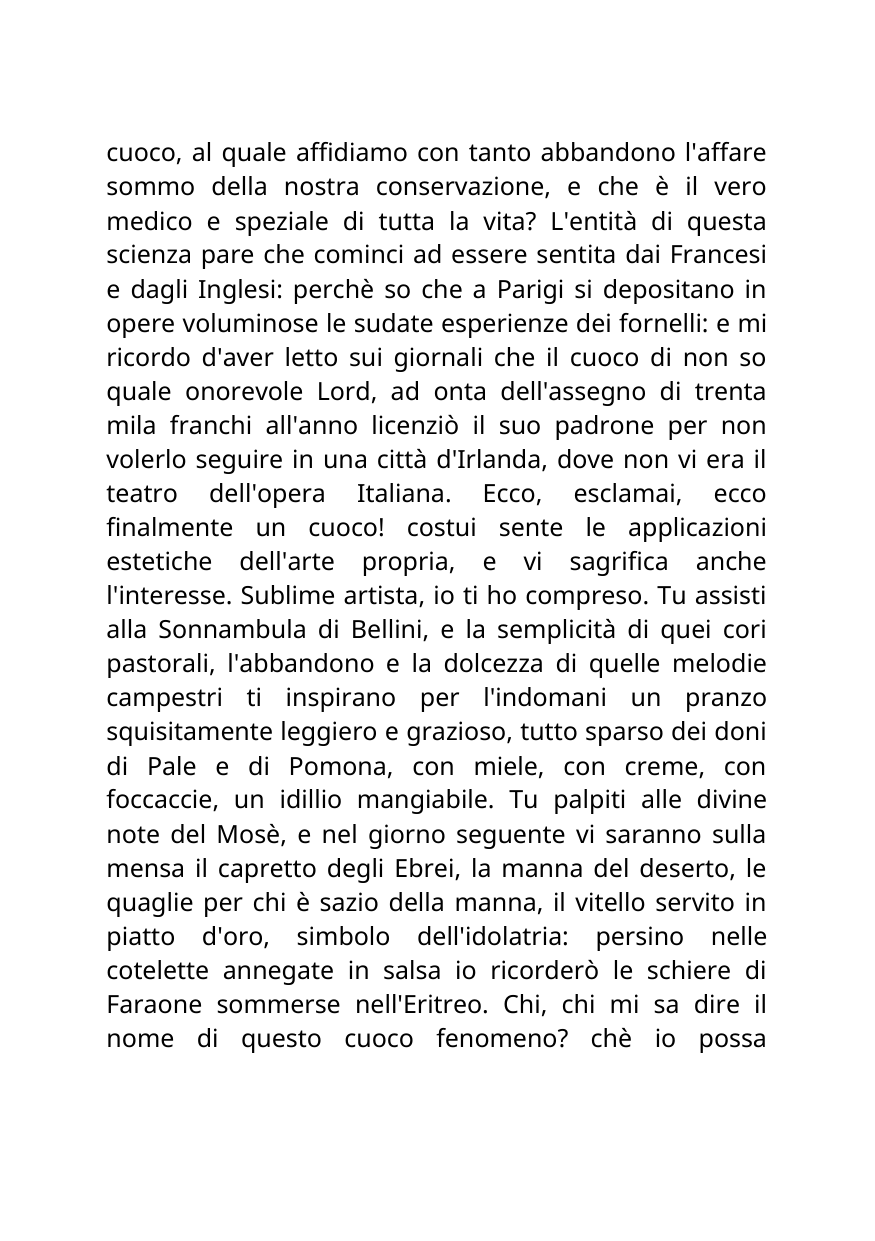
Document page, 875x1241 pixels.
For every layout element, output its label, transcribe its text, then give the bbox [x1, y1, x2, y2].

text cuoco, al quale affidiamo con tanto abbandono l'affare sommo della nostra conservazione, e che è il vero medico e speziale di tutta la vita? L'entità di questa scienza pare che cominci ad essere sentita dai Francesi e dagli Inglesi: perchè so che a Parigi si depositano in opere voluminose le sudate esperienze dei fornelli: e mi ricordo d'aver letto sui giornali che il cuoco di non so quale onorevole Lord, ad onta dell'assegno di trenta mila franchi all'anno licenziò il suo padrone per non volerlo seguire in una città d'Irlanda, dove non vi era il teatro dell'opera Italiana. Ecco, esclamai, ecco finalmente un cuoco! costui sente le applicazioni estetiche dell'arte propria, e vi sagrifica anche l'interesse. Sublime artista, io ti ho compreso. Tu assisti alla Sonnambula di Bellini, e la semplicità di quei cori pastorali, l'abbandono e la dolcezza di quelle melodie campestri ti inspirano per l'indomani un pranzo squisitamente leggiero e grazioso, tutto sparso dei doni di Pale e di Pomona, con miele, con creme, con foccaccie, un idillio mangiabile. Tu palpiti alle divine note del Mosè, e nel giorno seguente vi saranno sulla mensa il capretto degli Ebrei, la manna del deserto, le quaglie per chi è sazio della manna, il vitello servito in piatto d'oro, simbolo dell'idolatria: persino nelle cotelette annegate in salsa io ricorderò le schiere di Faraone sommerse nell'Eritreo. Chi, chi mi sa dire il nome di questo cuoco fenomeno? chè io possa [106, 135, 768, 1055]
